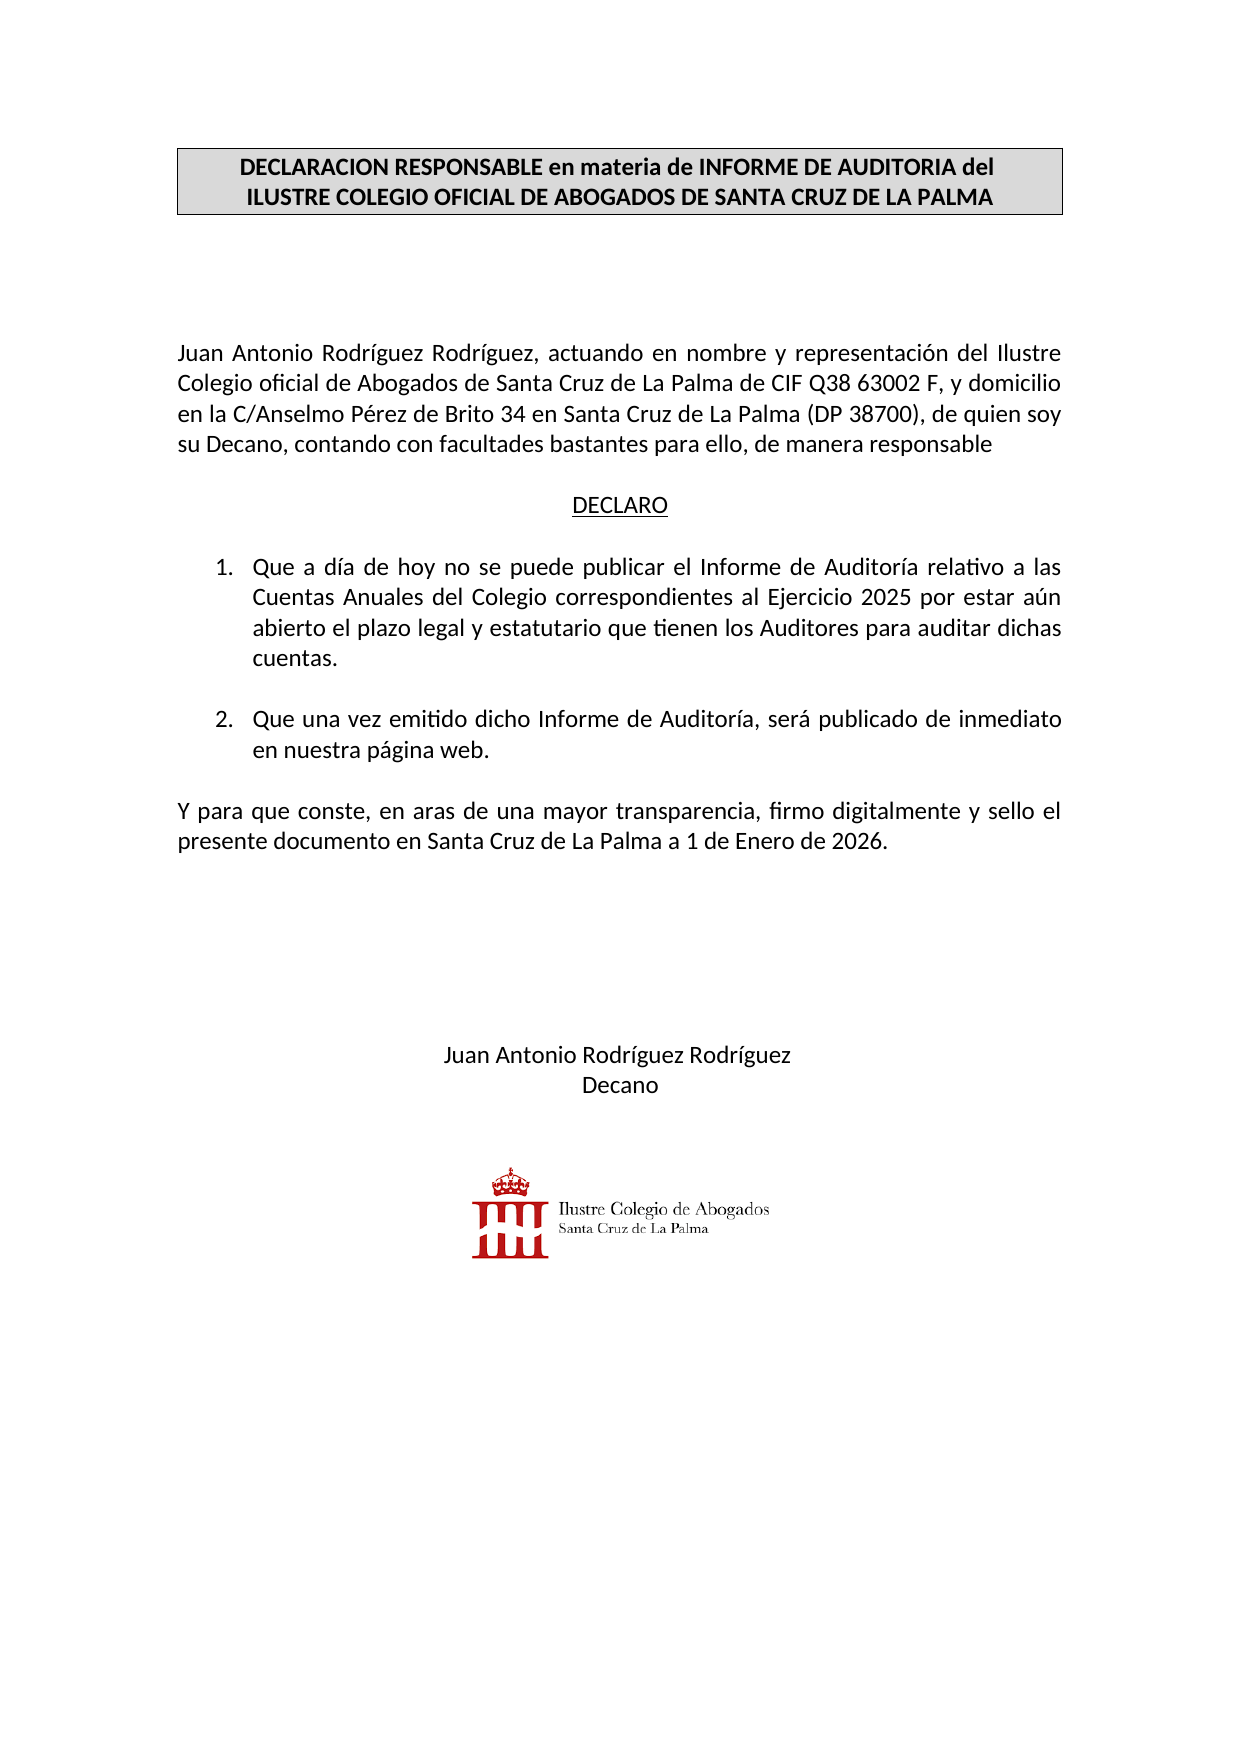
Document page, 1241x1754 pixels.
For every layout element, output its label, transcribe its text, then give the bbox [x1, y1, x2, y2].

text Juan Antonio Rodríguez Rodríguez [177, 1039, 1063, 1069]
text DECLARACION RESPONSABLE en materia de INFORME DE AUDITORIA del [178, 149, 1062, 178]
text Juan Antonio Rodríguez Rodríguez, actuando en nombre y representación del Ilustre Colegio oficial de Abogados de Santa Cruz de La Palma de CIF Q38 63002 F, y domicilio en la C/Anselmo Pérez de Brito 34 en Santa Cruz de La Palma (DP 38700), de quien soy su Decano, contando con facultades bastantes para ello, de manera responsable [177, 337, 1063, 459]
text Decano [177, 1069, 1063, 1100]
list Que una vez emitido dicho Informe de Auditoría, será publicado de inmediato en nuestra página web. [215, 703, 1063, 764]
text DECLARO [177, 489, 1063, 520]
list Que a día de hoy no se puede publicar el Informe de Auditoría relativo a las Cuentas Anuales del Colegio correspondientes al Ejercicio 2025 por estar aún abierto el plazo legal y estatutario que tienen los Auditores para auditar dichas cuentas. [215, 551, 1063, 673]
text Y para que conste, en aras de una mayor transparencia, firmo digitalmente y sello el presente documento en Santa Cruz de La Palma a 1 de Enero de 2026. [177, 795, 1063, 856]
text ILUSTRE COLEGIO OFICIAL DE ABOGADOS DE SANTA CRUZ DE LA PALMA [178, 178, 1062, 214]
